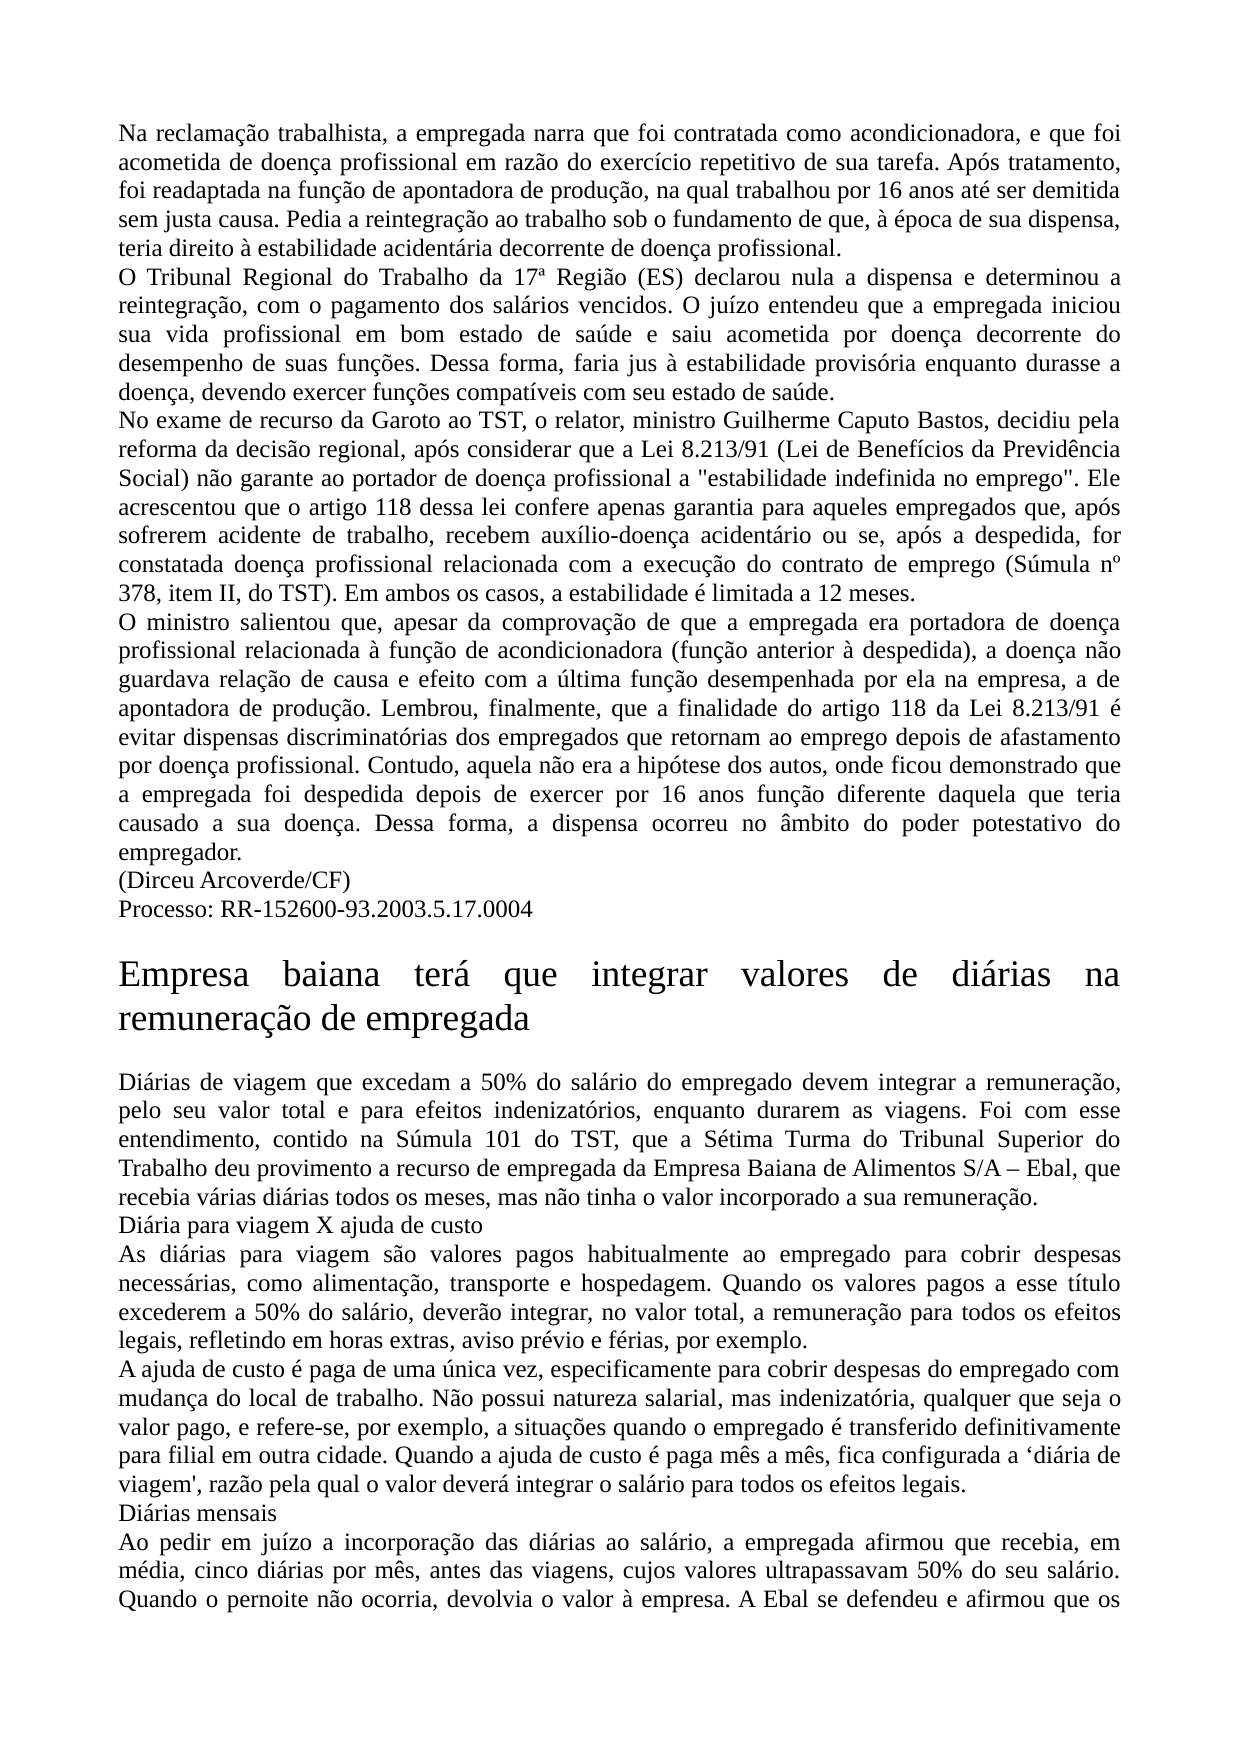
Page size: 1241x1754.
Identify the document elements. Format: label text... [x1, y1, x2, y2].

text Diárias de viagem que excedam a 50% do salário do empregado devem integrar a remuneração, pelo seu valor total e para efeitos indenizatórios, enquanto durarem as viagens. Foi com esse entendimento, contido na Súmula 101 do TST, que a Sétima Turma do Tribunal Superior do Trabalho deu provimento a recurso de empregada da Empresa Baiana de Alimentos S/A – Ebal, que recebia várias diárias todos os meses, mas não tinha o valor incorporado a sua remuneração. [118, 1067, 1122, 1211]
text Ao pedir em juízo a incorporação das diárias ao salário, a empregada afirmou que recebia, em média, cinco diárias por mês, antes das viagens, cujos valores ultrapassavam 50% do seu salário. Quando o pernoite não ocorria, devolvia o valor à empresa. A Ebal se defendeu e afirmou que os [118, 1527, 1122, 1613]
text A ajuda de custo é paga de uma única vez, especificamente para cobrir despesas do empregado com mudança do local de trabalho. Não possui natureza salarial, mas indenizatória, qualquer que seja o valor pago, e refere-se, por exemplo, a situações quando o empregado é transferido definitivamente para filial em outra cidade. Quando a ajuda de custo é paga mês a mês, fica configurada a ‘diária de viagem', razão pela qual o valor deverá integrar o salário para todos os efeitos legais. [118, 1354, 1122, 1498]
text Empresa baiana terá que integrar valores de diárias na remuneração de empregada [118, 952, 1122, 1038]
text O Tribunal Regional do Trabalho da 17ª Região (ES) declarou nula a dispensa e determinou a reintegração, com o pagamento dos salários vencidos. O juízo entendeu que a empregada iniciou sua vida profissional em bom estado de saúde e saiu acometida por doença decorrente do desempenho de suas funções. Dessa forma, faria jus à estabilidade provisória enquanto durasse a doença, devendo exercer funções compatíveis com seu estado de saúde. [118, 262, 1122, 406]
text Processo: RR-152600-93.2003.5.17.0004 [118, 894, 1122, 923]
text (Dirceu Arcoverde/CF) [118, 866, 1122, 894]
text As diárias para viagem são valores pagos habitualmente ao empregado para cobrir despesas necessárias, como alimentação, transporte e hospedagem. Quando os valores pagos a esse título excederem a 50% do salário, deverão integrar, no valor total, a remuneração para todos os efeitos legais, refletindo em horas extras, aviso prévio e férias, por exemplo. [118, 1239, 1122, 1354]
text Na reclamação trabalhista, a empregada narra que foi contratada como acondicionadora, e que foi acometida de doença profissional em razão do exercício repetitivo de sua tarefa. Após tratamento, foi readaptada na função de apontadora de produção, na qual trabalhou por 16 anos até ser demitida sem justa causa. Pedia a reintegração ao trabalho sob o fundamento de que, à época de sua dispensa, teria direito à estabilidade acidentária decorrente de doença profissional. [118, 118, 1122, 262]
text Diárias mensais [118, 1498, 1122, 1527]
text No exame de recurso da Garoto ao TST, o relator, ministro Guilherme Caputo Bastos, decidiu pela reforma da decisão regional, após considerar que a Lei 8.213/91 (Lei de Benefícios da Previdência Social) não garante ao portador de doença profissional a "estabilidade indefinida no emprego". Ele acrescentou que o artigo 118 dessa lei confere apenas garantia para aqueles empregados que, após sofrerem acidente de trabalho, recebem auxílio-doença acidentário ou se, após a despedida, for constatada doença profissional relacionada com a execução do contrato de emprego (Súmula nº 378, item II, do TST). Em ambos os casos, a estabilidade é limitada a 12 meses. [118, 406, 1122, 607]
text Diária para viagem X ajuda de custo [118, 1211, 1122, 1239]
text O ministro salientou que, apesar da comprovação de que a empregada era portadora de doença profissional relacionada à função de acondicionadora (função anterior à despedida), a doença não guardava relação de causa e efeito com a última função desempenhada por ela na empresa, a de apontadora de produção. Lembrou, finalmente, que a finalidade do artigo 118 da Lei 8.213/91 é evitar dispensas discriminatórias dos empregados que retornam ao emprego depois de afastamento por doença profissional. Contudo, aquela não era a hipótese dos autos, onde ficou demonstrado que a empregada foi despedida depois de exercer por 16 anos função diferente daquela que teria causado a sua doença. Dessa forma, a dispensa ocorreu no âmbito do poder potestativo do empregador. [118, 607, 1122, 866]
